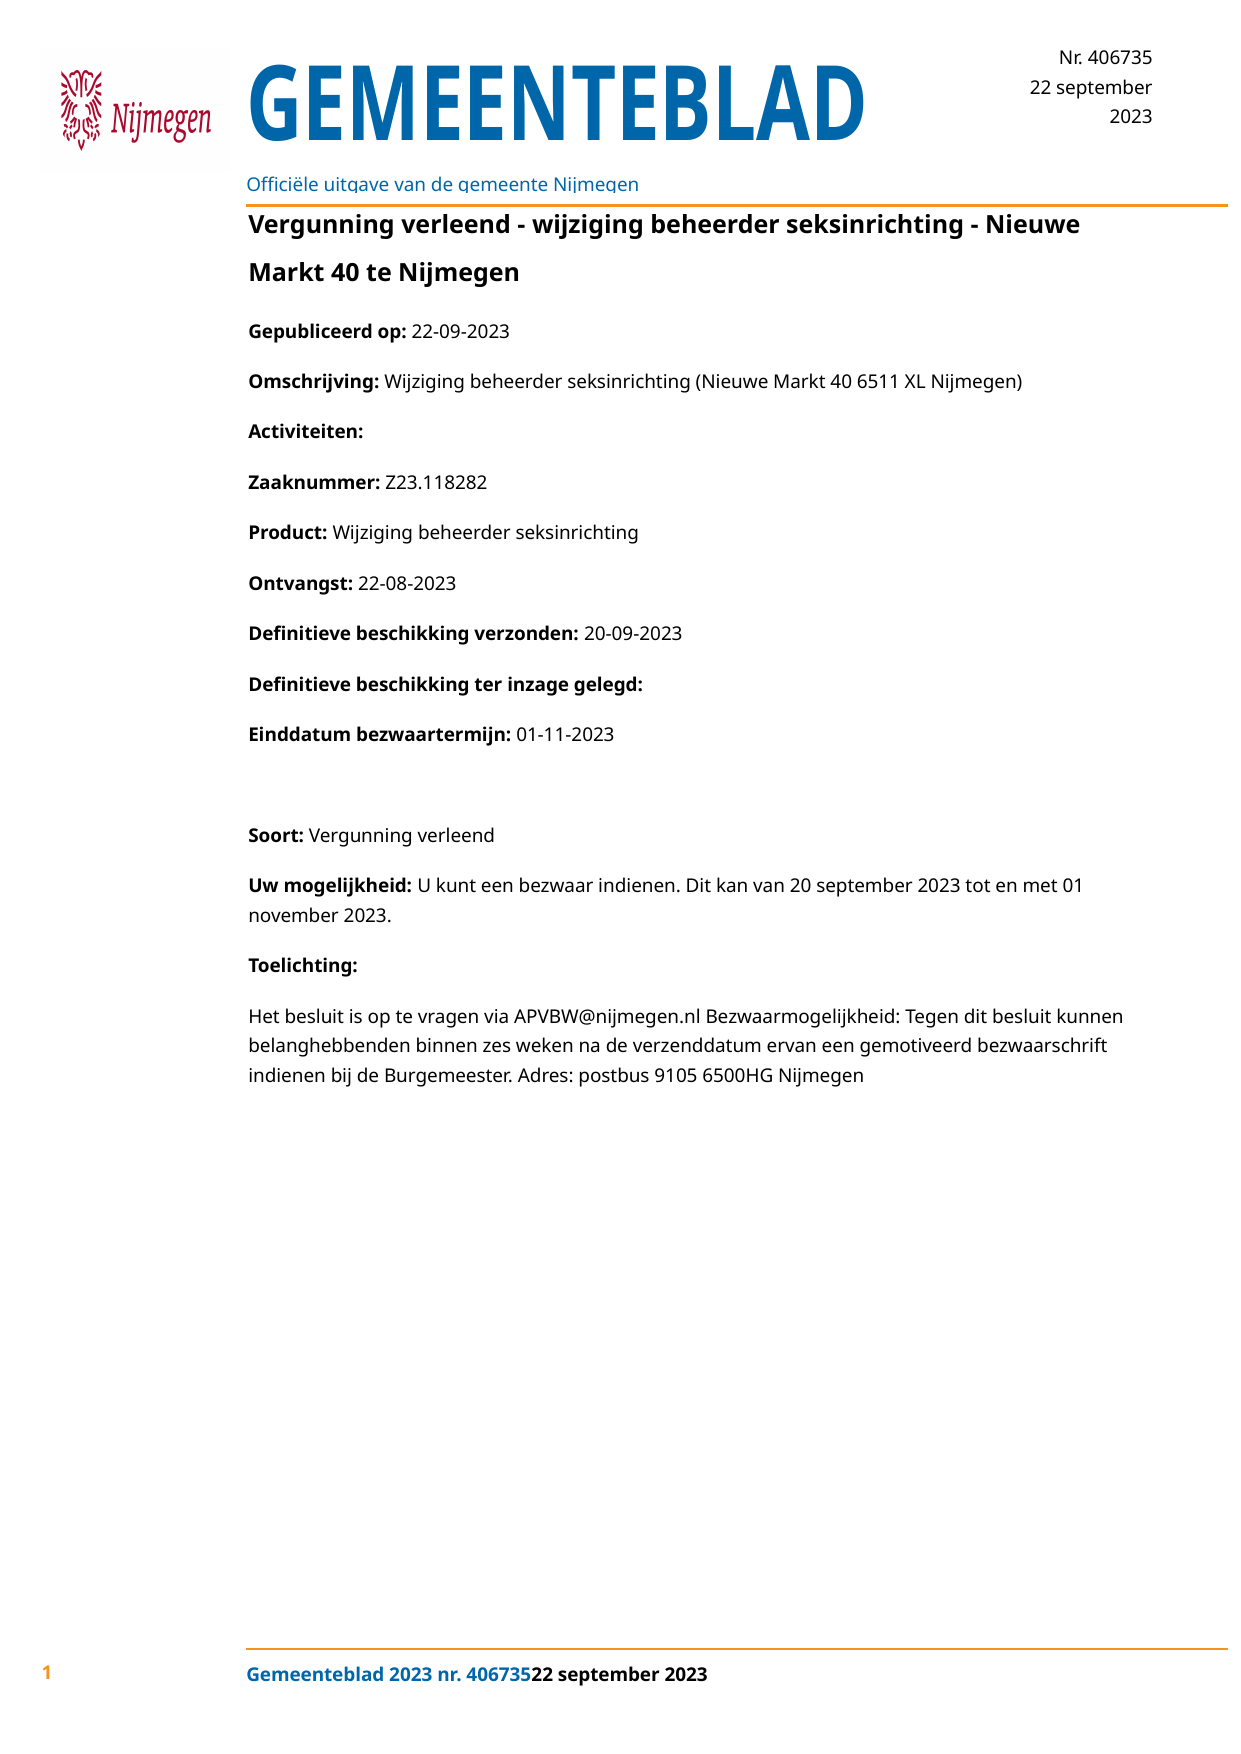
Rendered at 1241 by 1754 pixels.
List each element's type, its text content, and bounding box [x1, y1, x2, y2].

text Einddatum bezwaartermijn: 01-11-2023 [248, 721, 1152, 747]
text Het besluit is op te vragen via APVBW@nijmegen.nl Bezwaarmogelijkheid: Tegen dit besluit kunnen belanghebbenden binnen zes weken na de verzenddatum ervan een gemotiveerd bezwaarschrift indienen bij de Burgemeester. Adres: postbus 9105 6500HG Nijmegen [248, 1003, 1152, 1088]
text Soort: Vergunning verleend [248, 822, 1152, 848]
text Vergunning verleend - wijziging beheerder seksinrichting - Nieuwe Markt 40 te Nijmegen [248, 207, 1152, 288]
picture [41, 47, 231, 172]
text Product: Wijziging beheerder seksinrichting [248, 519, 1152, 545]
text Ontvangst: 22-08-2023 [248, 570, 1152, 596]
text Uw mogelijkheid: U kunt een bezwaar indienen. Dit kan van 20 september 2023 tot en met 01 november 2023. [248, 872, 1152, 928]
text Omschrijving: Wijziging beheerder seksinrichting (Nieuwe Markt 40 6511 XL Nijmegen) [248, 368, 1152, 394]
text Toelichting: [248, 952, 1152, 978]
text Zaaknummer: Z23.118282 [248, 469, 1152, 495]
text Activiteiten: [248, 419, 1152, 444]
text Definitieve beschikking ter inzage gelegd: [248, 671, 1152, 697]
text Definitieve beschikking verzonden: 20-09-2023 [248, 620, 1152, 646]
text Gepubliceerd op: 22-09-2023 [248, 318, 1152, 344]
